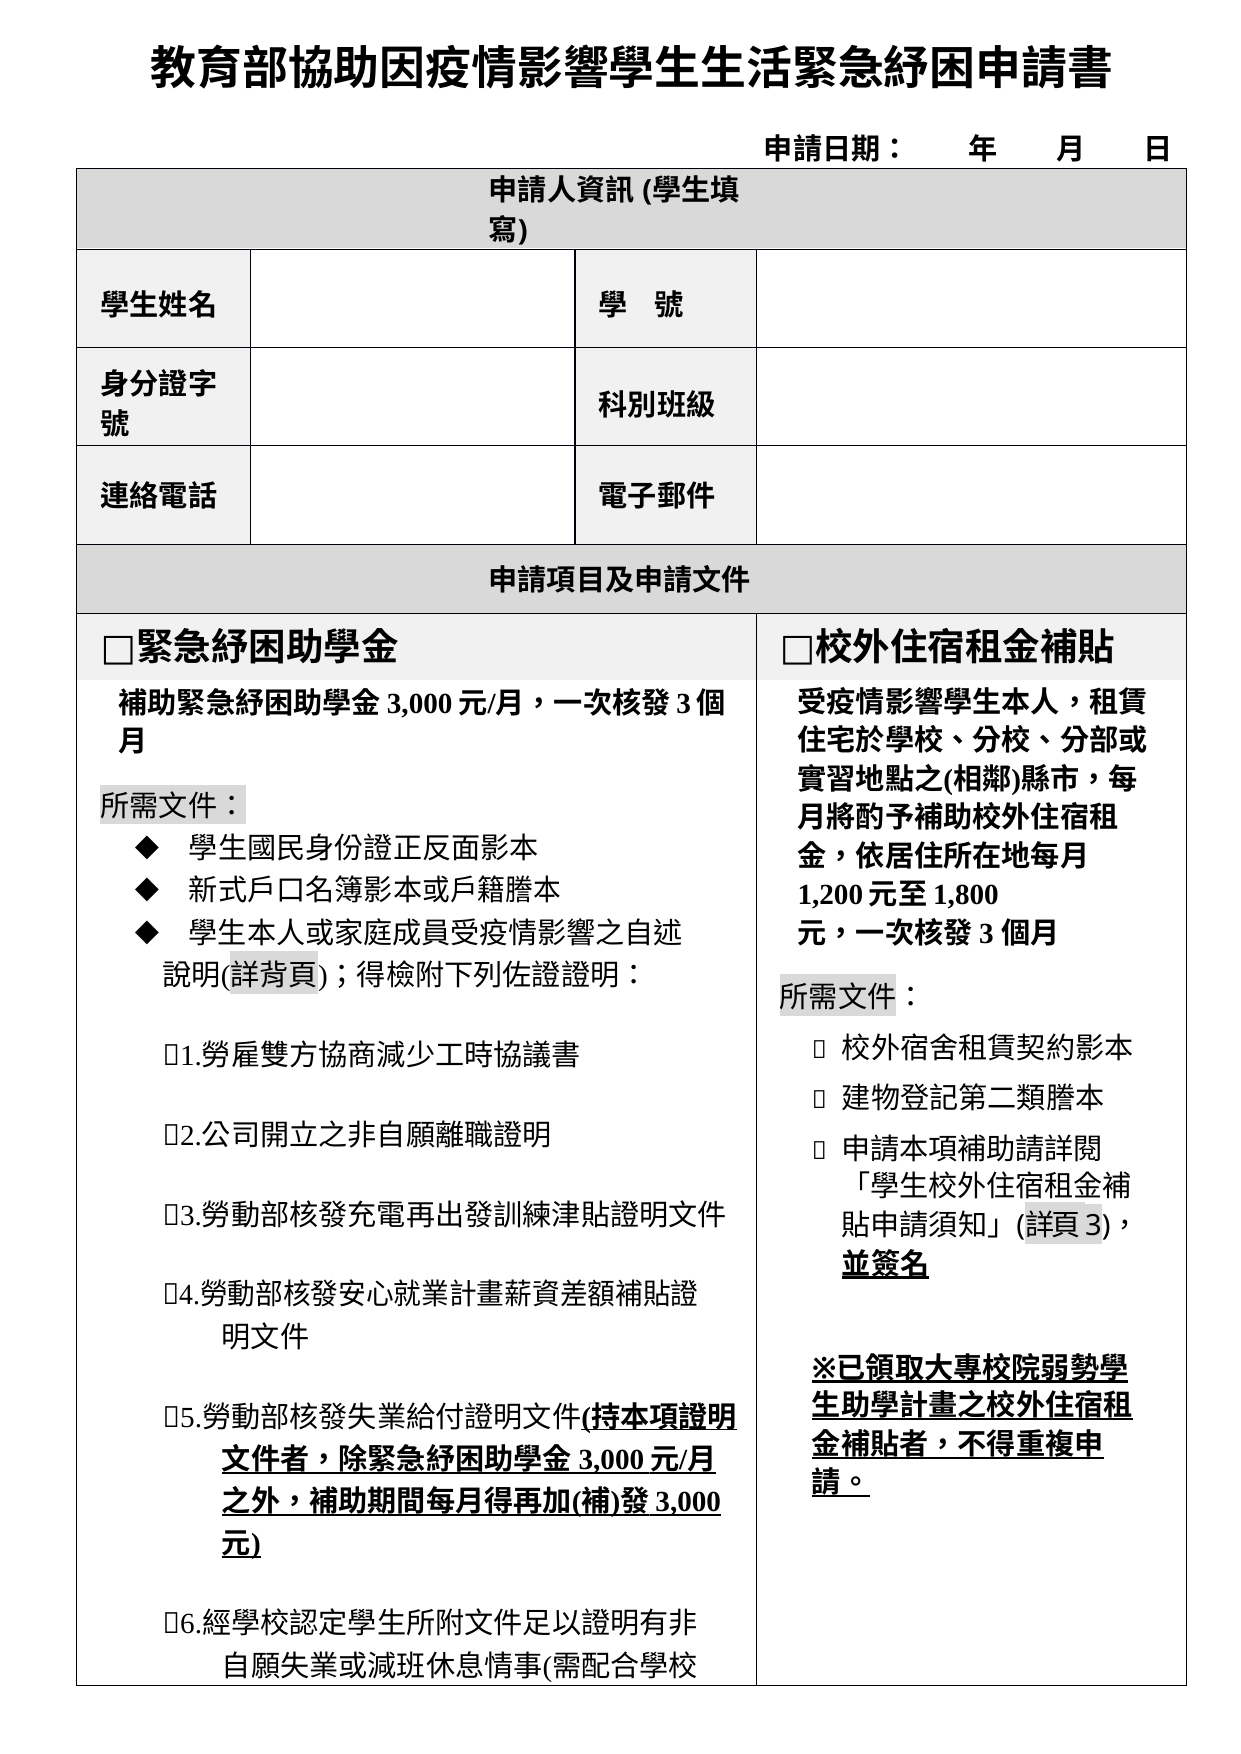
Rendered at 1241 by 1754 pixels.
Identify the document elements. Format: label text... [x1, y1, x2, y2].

table_cell [251, 348, 574, 445]
table_cell 學生姓名 [77, 250, 250, 347]
table_cell 申請項目及申請文件 [77, 545, 1186, 613]
table_cell 連絡電話 [77, 446, 250, 544]
subtitle 教育部協助因疫情影響學生生活緊急紓困申請書 [54, 35, 1209, 97]
table_cell [251, 250, 574, 347]
table_cell 身分證字號 [77, 348, 250, 445]
table_cell [757, 446, 1186, 544]
table_cell □校外住宿租金補貼 [757, 614, 1186, 680]
table_cell [757, 250, 1186, 347]
text 申請日期： 年 月 日 [764, 128, 1209, 168]
table_cell [757, 348, 1186, 445]
table_cell 受疫情影響學生本人，租賃住宅於學校、分校、分部或實習地點之(相鄰)縣市，每月將酌予補助校外住宿租金，依居住所在地每月 1,200元至1,800 元，一次核發 3 個月 所需文件： 校外宿舍租賃契約影本 建物登記第二類謄本 申請本項補助請詳閱「學生校外住宿租金補貼申請須知」(詳頁 3)，並簽名 ※已領取大專校院弱勢學生助學計畫之校外住宿租金補貼者，不得重複申請。 [757, 680, 1186, 1684]
table_cell 學 號 [576, 250, 756, 347]
table_cell 科別班級 [576, 348, 756, 445]
table_cell [251, 446, 574, 544]
table_cell 電子郵件 [576, 446, 756, 544]
table_cell □緊急紓困助學金 [77, 614, 756, 680]
table_cell 補助緊急紓困助學金3,000元/月，一次核發3個月 所需文件： 學生國民身份證正反面影本 新式戶口名簿影本或戶籍謄本 學生本人或家庭成員受疫情影響之自述說明(詳背頁)；得檢附下列佐證證明： 1.勞雇雙方協商減少工時協議書 2.公司開立之非自願離職證明 3.勞動部核發充電再出發訓練津貼證明文件 4.勞動部核發安心就業計畫薪資差額補貼證 明文件 5.勞動部核發失業給付證明文件(持本項證明文件者，除緊急紓困助學金 3,000元/月之外，補助期間每月得再加(補)發3,000元) 6.經學校認定學生所附文件足以證明有非自願失業或減班休息情事(需配合學校 [77, 680, 756, 1684]
table_header 申請人資訊 (學生填寫) [77, 169, 1186, 248]
